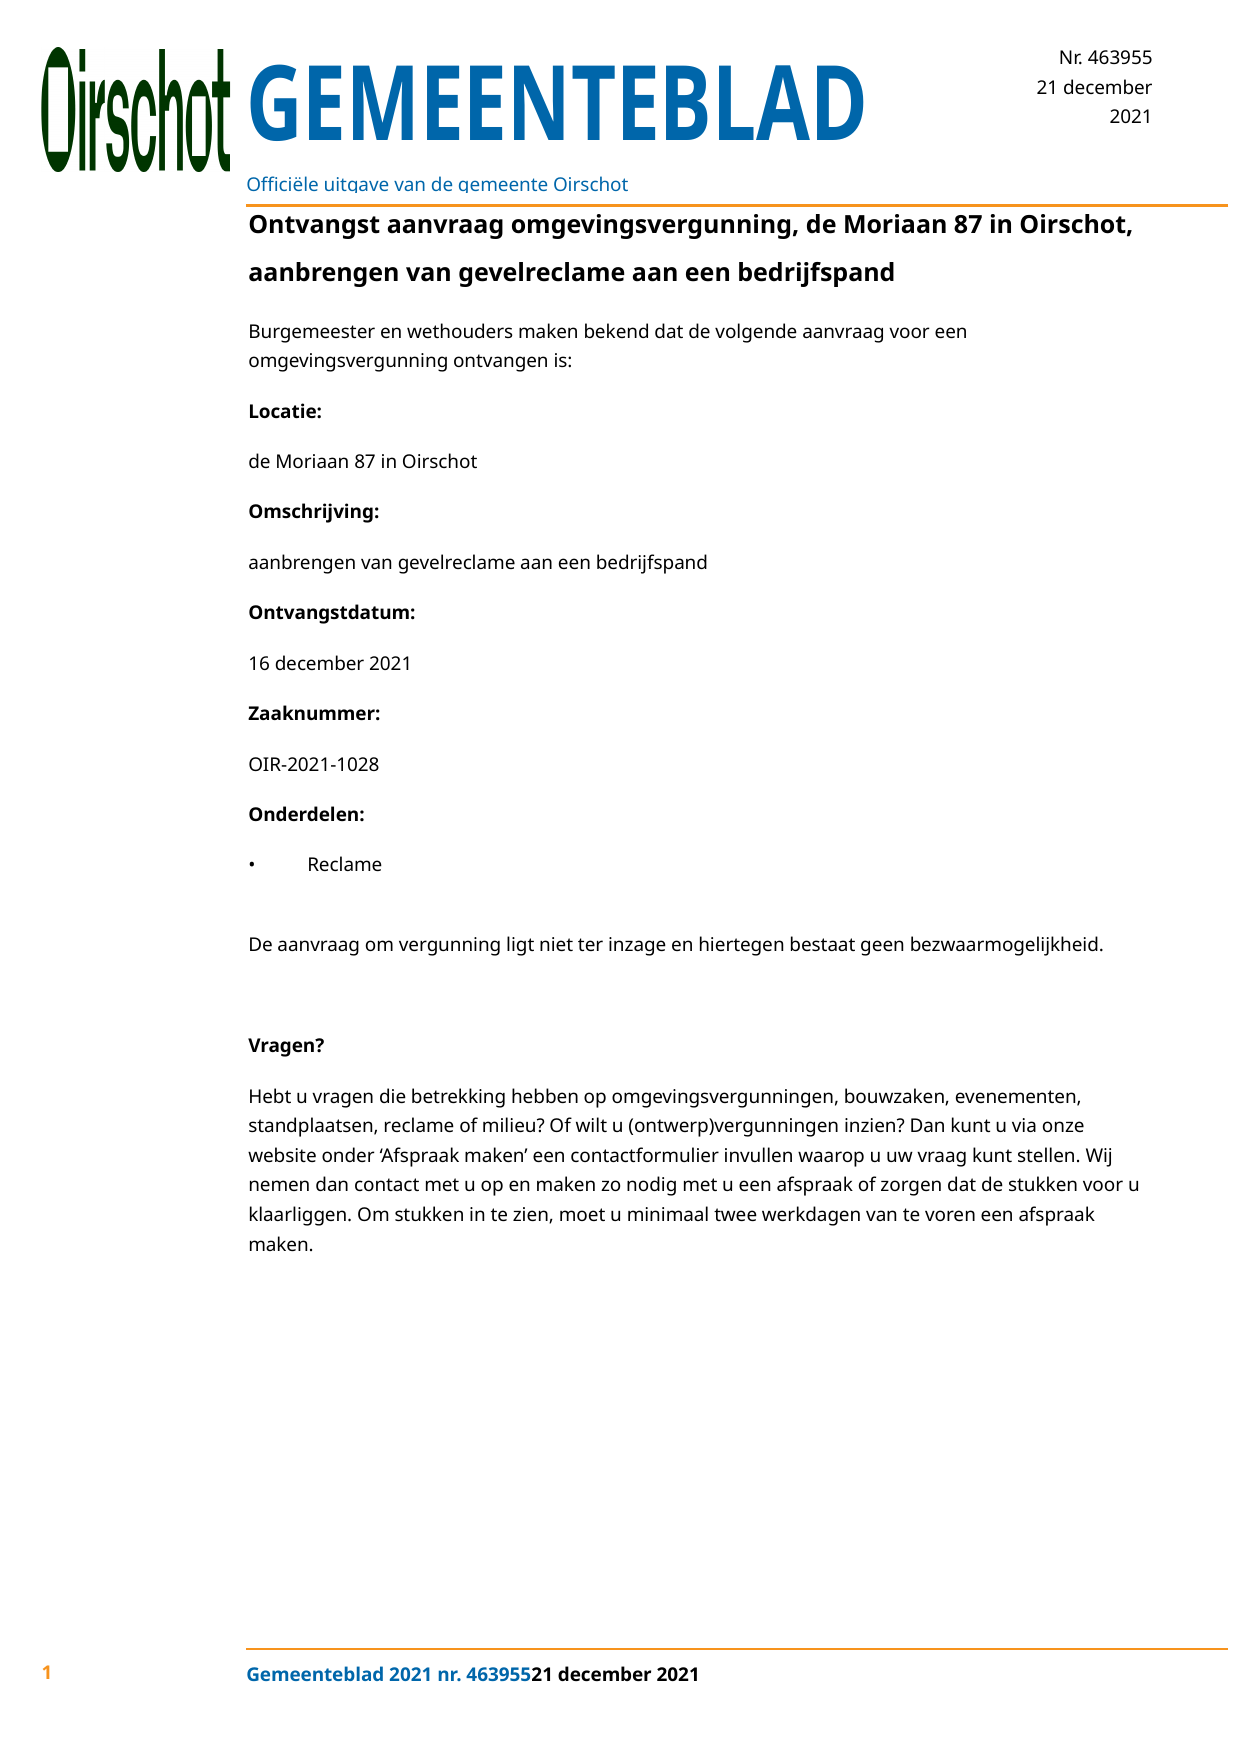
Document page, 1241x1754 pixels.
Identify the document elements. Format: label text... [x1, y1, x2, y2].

picture [41, 47, 231, 172]
text Locatie: [248, 398, 1152, 424]
text Zaaknummer: [248, 700, 1152, 726]
text Burgemeester en wethouders maken bekend dat de volgende aanvraag voor een omgevingsvergunning ontvangen is: [248, 318, 1152, 373]
text Ontvangstdatum: [248, 599, 1152, 625]
text de Moriaan 87 in Oirschot [248, 448, 1152, 474]
text Vragen? [248, 1032, 1152, 1058]
text OIR-2021-1028 [248, 751, 1152, 777]
text Onderdelen: [248, 801, 1152, 827]
text aanbrengen van gevelreclame aan een bedrijfspand [248, 549, 1152, 575]
text Omschrijving: [248, 499, 1152, 524]
text 16 december 2021 [248, 650, 1152, 676]
text Ontvangst aanvraag omgevingsvergunning, de Moriaan 87 in Oirschot, aanbrengen van gevelreclame aan een bedrijfspand [248, 207, 1152, 288]
list Reclame [248, 852, 1152, 877]
text De aanvraag om vergunning ligt niet ter inzage en hiertegen bestaat geen bezwaarmogelijkheid. [248, 932, 1152, 957]
text Hebt u vragen die betrekking hebben op omgevingsvergunningen, bouwzaken, evenementen, standplaatsen, reclame of milieu? Of wilt u (ontwerp)vergunningen inzien? Dan kunt u via onze website onder ‘Afspraak maken’ een contactformulier invullen waarop u uw vraag kunt stellen. Wij nemen dan contact met u op en maken zo nodig met u een afspraak of zorgen dat de stukken voor u klaarliggen. Om stukken in te zien, moet u minimaal twee werkdagen van te voren een afspraak maken. [248, 1083, 1152, 1257]
